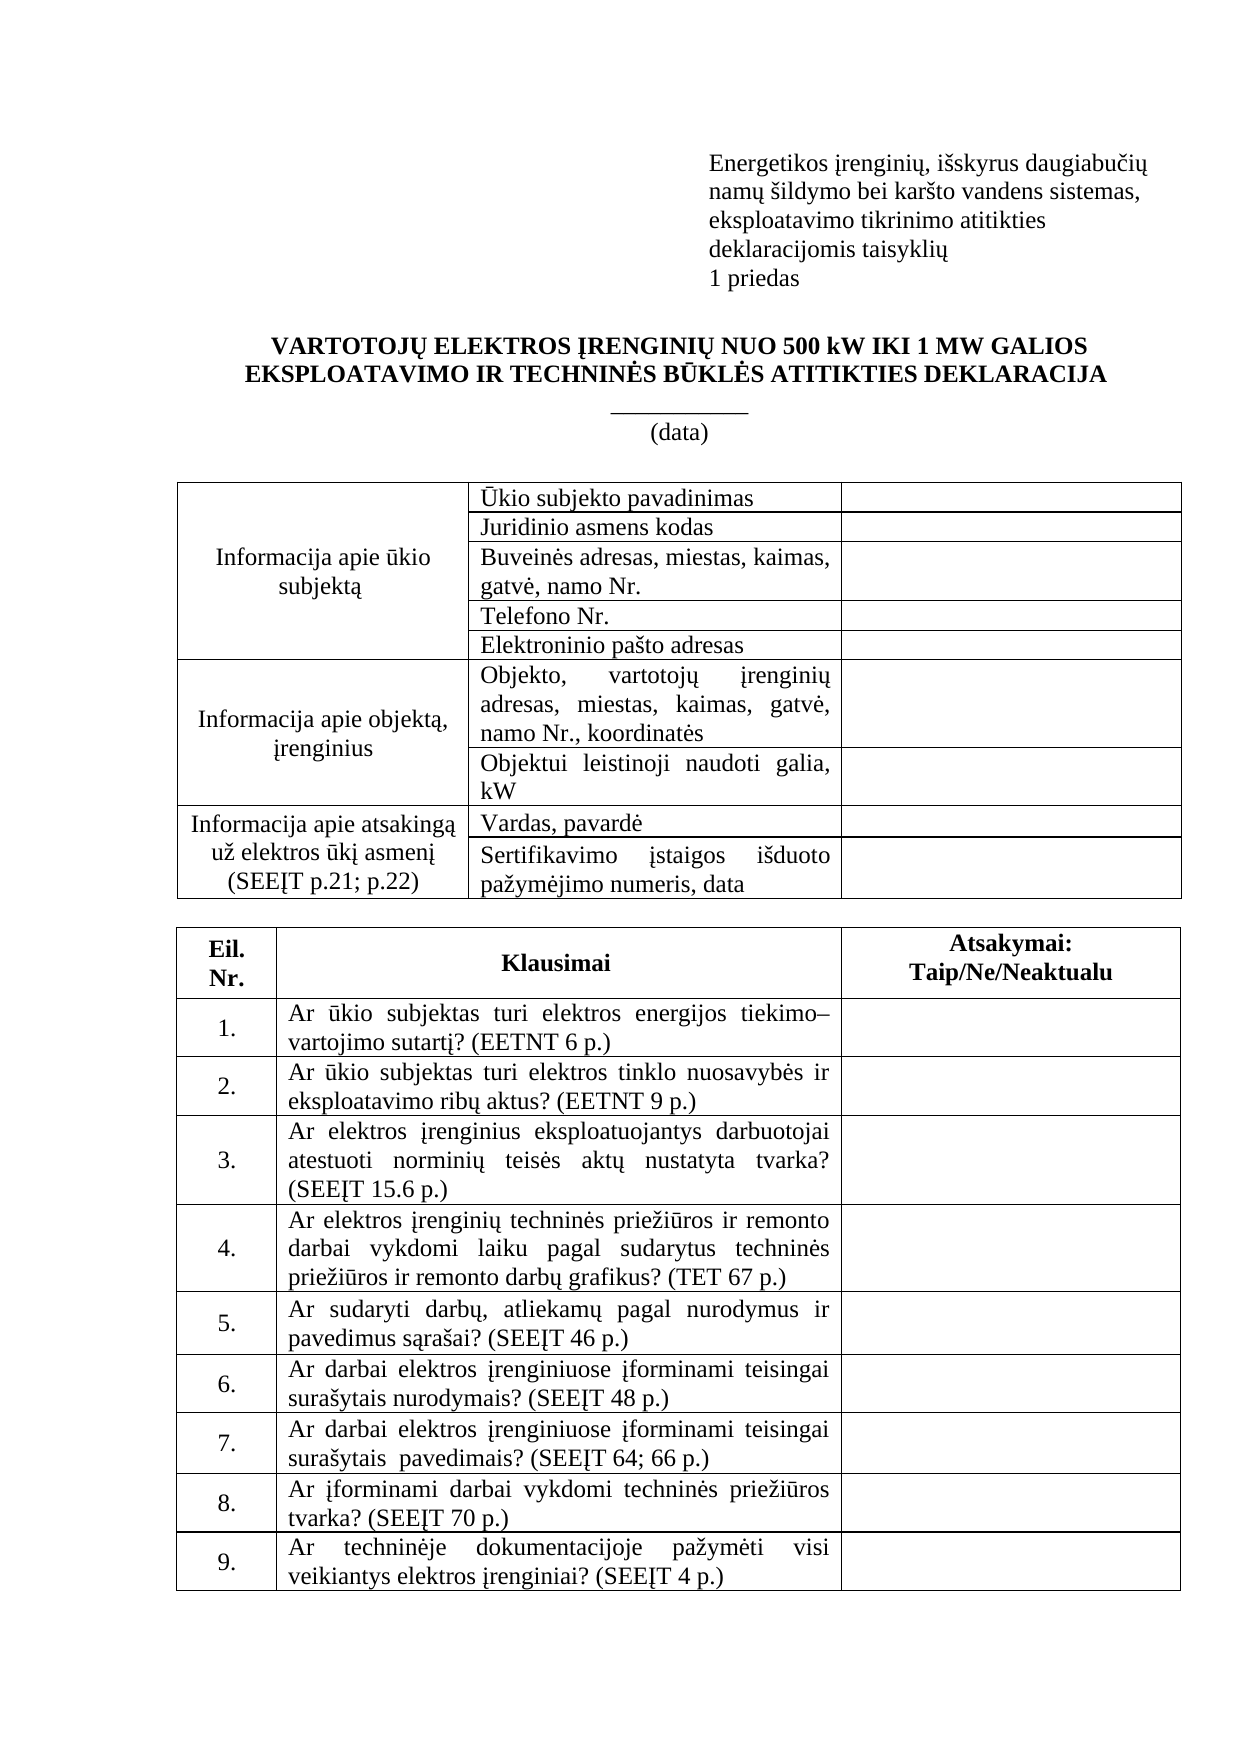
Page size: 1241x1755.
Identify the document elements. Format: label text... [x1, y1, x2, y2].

table_cell [842, 1116, 1180, 1204]
table_cell Objekto, vartotojų įrenginių adresas, miestas, kaimas, gatvė, namo Nr., koordinatės [469, 660, 841, 747]
table_cell Objektui leistinoji naudoti galia, kW [469, 748, 841, 805]
table_cell [842, 513, 1181, 541]
table_cell [842, 446, 1181, 482]
table_cell 7. [177, 1413, 276, 1473]
table_cell [842, 601, 1181, 629]
table_cell 1. [177, 999, 276, 1056]
table_cell [842, 542, 1181, 600]
table_cell Vardas, pavardė [469, 806, 841, 836]
table_cell [842, 838, 1181, 897]
table_cell Ar darbai elektros įrenginiuose įforminami teisingai surašytais nurodymais? (SEEĮT 48 p.) [277, 1355, 841, 1412]
table_cell [842, 660, 1181, 747]
table_cell Ar techninėje dokumentacijoje pažymėti visi veikiantys elektros įrenginiai? (SEEĮT 4 p.) [277, 1533, 841, 1590]
table_cell [842, 631, 1181, 659]
text namų šildymo bei karšto vandens sistemas, [709, 176, 1181, 205]
table_header Klausimai [277, 928, 841, 997]
table_header Eil. Nr. [177, 928, 276, 997]
table_cell Ar elektros įrenginių techninės priežiūros ir remonto darbai vykdomi laiku pagal sudarytus techninės priežiūros ir remonto darbų grafikus? (TET 67 p.) [277, 1205, 841, 1291]
table_cell [469, 446, 842, 482]
table_cell Informacija apie atsakingą už elektros ūkį asmenį (SEEĮT p.21; p.22) [178, 806, 468, 897]
table_cell Ar elektros įrenginius eksploatuojantys darbuotojai atestuoti norminių teisės aktų nustatyta tvarka? (SEEĮT 15.6 p.) [277, 1116, 841, 1204]
table_cell Elektroninio pašto adresas [469, 631, 841, 659]
table_cell Ar darbai elektros įrenginiuose įforminami teisingai surašytais pavedimais? (SEEĮT 64; 66 p.) [277, 1413, 841, 1473]
table_cell [277, 446, 469, 482]
table_cell [842, 1474, 1180, 1531]
table_cell 2. [177, 1057, 276, 1114]
text 1 priedas [709, 263, 1181, 291]
table_cell Juridinio asmens kodas [469, 513, 841, 541]
table_cell 6. [177, 1355, 276, 1412]
table_cell [842, 1292, 1180, 1353]
table_cell Informacija apie objektą, įrenginius [178, 660, 468, 805]
table_cell [842, 806, 1181, 836]
table_cell [842, 1355, 1180, 1412]
text Energetikos įrenginių, išskyrus daugiabučių [709, 148, 1181, 176]
table_cell Ar įforminami darbai vykdomi techninės priežiūros tvarka? (SEEĮT 70 p.) [277, 1474, 841, 1531]
table_cell [842, 483, 1181, 511]
table_cell [177, 446, 277, 482]
table_header VARTOTOJŲ ELEKTROS ĮRENGINIŲ NUO 500 kW IKI 1 MW GALIOS EKSPLOATAVIMO IR TECHNINĖS BŪKLĖS ATITIKTIES DEKLARACIJA [177, 291, 1181, 388]
table_header Atsakymai: Taip/Ne/Neaktualu [842, 928, 1180, 997]
table_cell 4. [177, 1205, 276, 1291]
table_cell Telefono Nr. [469, 601, 841, 629]
table_cell Sertifikavimo įstaigos išduoto pažymėjimo numeris, data [469, 838, 841, 897]
table_cell Informacija apie ūkio subjektą [178, 483, 468, 659]
table_cell Ar sudaryti darbų, atliekamų pagal nurodymus ir pavedimus sąrašai? (SEEĮT 46 p.) [277, 1292, 841, 1353]
table_cell [842, 1413, 1180, 1473]
table_cell ___________ (data) [177, 388, 1181, 446]
text eksploatavimo tikrinimo atitikties [709, 205, 1181, 234]
table_cell [842, 1057, 1180, 1114]
text deklaracijomis taisyklių [709, 234, 1181, 263]
table_cell Ūkio subjekto pavadinimas [469, 483, 841, 511]
table_cell [842, 748, 1181, 805]
table_cell 8. [177, 1474, 276, 1531]
table_cell Ar ūkio subjektas turi elektros tinklo nuosavybės ir eksploatavimo ribų aktus? (EETNT 9 p.) [277, 1057, 841, 1114]
table_cell [842, 999, 1180, 1056]
table_cell [842, 1533, 1180, 1590]
table_cell 5. [177, 1292, 276, 1353]
table_cell 3. [177, 1116, 276, 1204]
table_cell [842, 1205, 1180, 1291]
table_cell Ar ūkio subjektas turi elektros energijos tiekimo– vartojimo sutartį? (EETNT 6 p.) [277, 999, 841, 1056]
table_cell Buveinės adresas, miestas, kaimas, gatvė, namo Nr. [469, 542, 841, 600]
table_cell 9. [177, 1533, 276, 1590]
